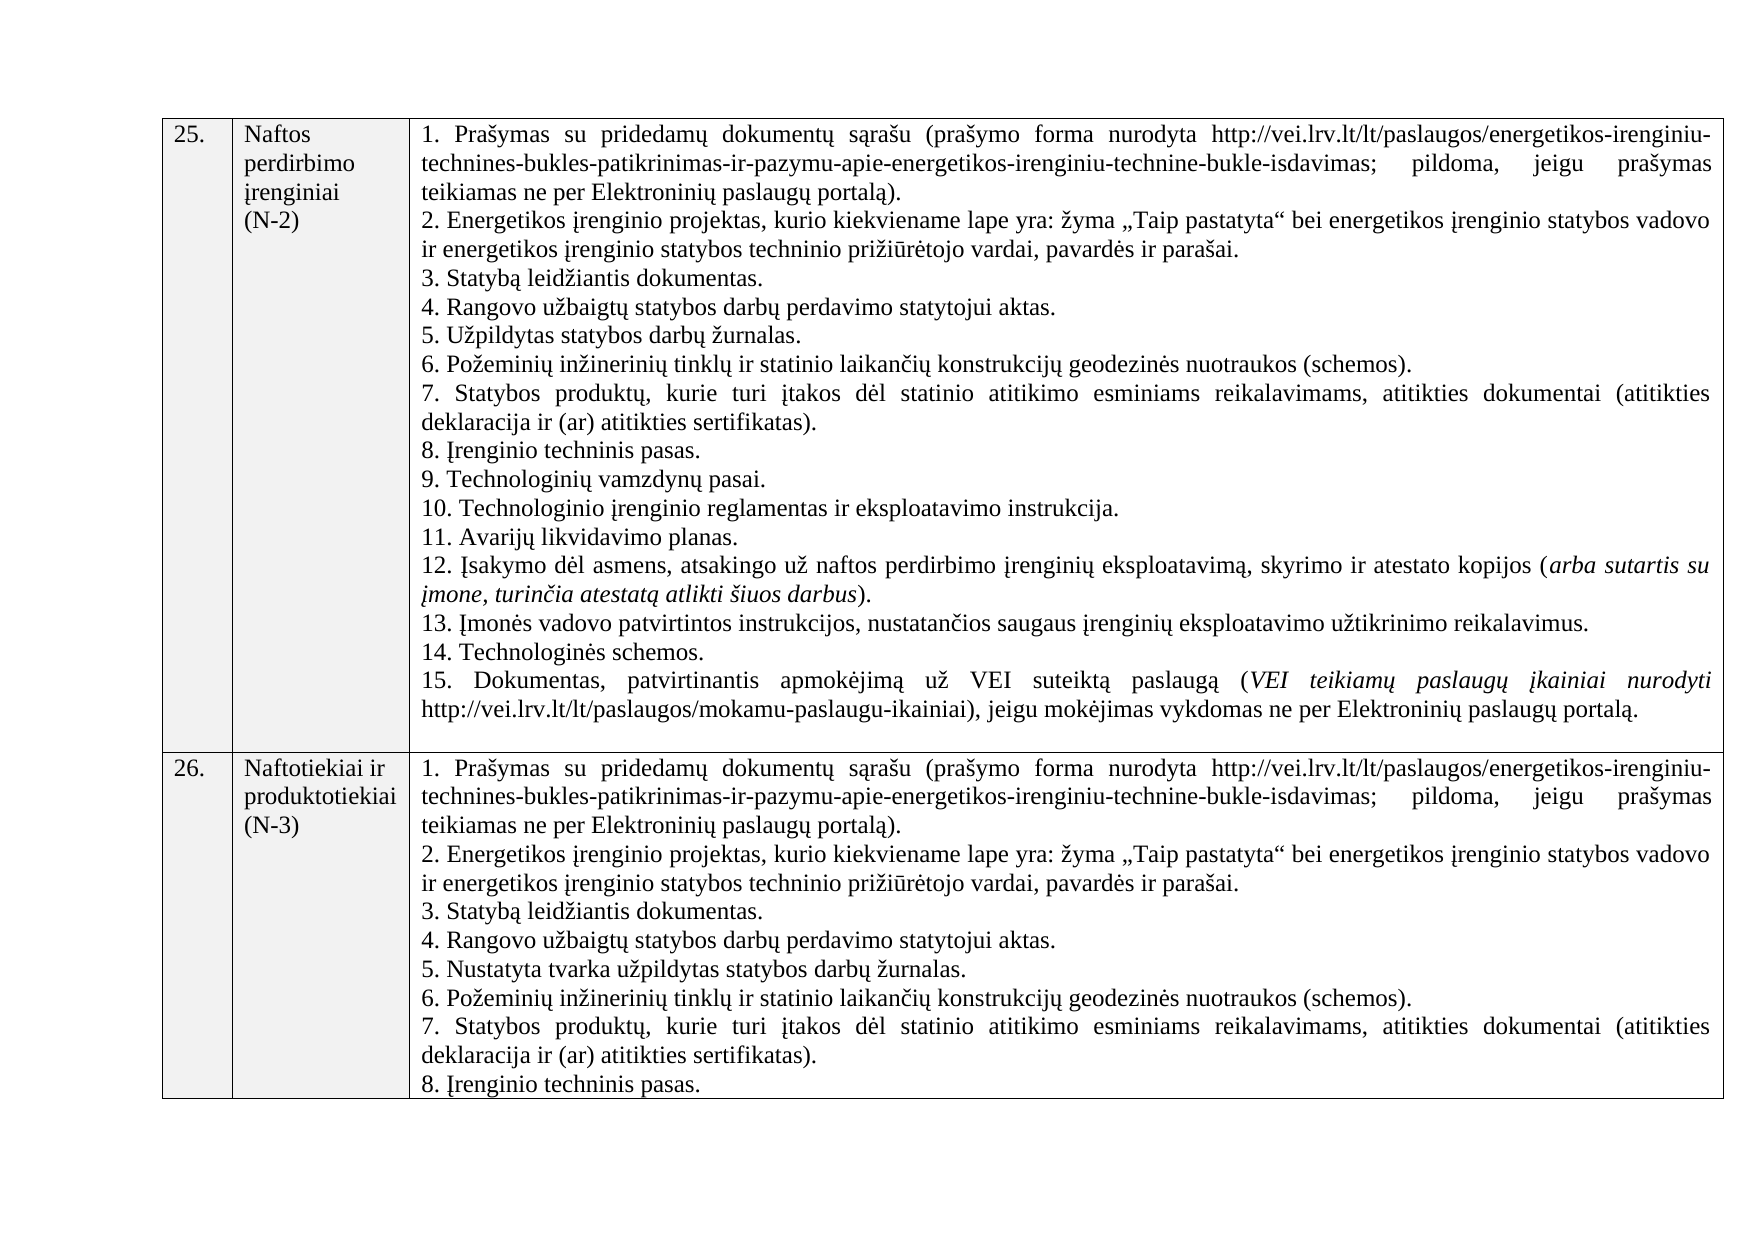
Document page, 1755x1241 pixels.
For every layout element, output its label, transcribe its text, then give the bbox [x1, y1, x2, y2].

table_cell 25. [163, 119, 232, 752]
table_cell 1. Prašymas su pridedamų dokumentų sąrašu (prašymo forma nurodyta http://vei.lrv.lt/lt/paslaugos/energetikos-irenginiu-technines-bukles-patikrinimas-ir-pazymu-apie-energetikos-irenginiu-technine-bukle-isdavimas; pildoma, jeigu prašymas teikiamas ne per Elektroninių paslaugų portalą). 2. Energetikos įrenginio projektas, kurio kiekviename lape yra: žyma „Taip pastatyta“ bei energetikos įrenginio statybos vadovo ir energetikos įrenginio statybos techninio prižiūrėtojo vardai, pavardės ir parašai. 3. Statybą leidžiantis dokumentas. 4. Rangovo užbaigtų statybos darbų perdavimo statytojui aktas. 5. Užpildytas statybos darbų žurnalas. 6. Požeminių inžinerinių tinklų ir statinio laikančių konstrukcijų geodezinės nuotraukos (schemos). 7. Statybos produktų, kurie turi įtakos dėl statinio atitikimo esminiams reikalavimams, atitikties dokumentai (atitikties deklaracija ir (ar) atitikties sertifikatas). 8. Įrenginio techninis pasas. 9. Technologinių vamzdynų pasai. 10. Technologinio įrenginio reglamentas ir eksploatavimo instrukcija. 11. Avarijų likvidavimo planas. 12. Įsakymo dėl asmens, atsakingo už naftos perdirbimo įrenginių eksploatavimą, skyrimo ir atestato kopijos (arba sutartis su įmone, turinčia atestatą atlikti šiuos darbus). 13. Įmonės vadovo patvirtintos instrukcijos, nustatančios saugaus įrenginių eksploatavimo užtikrinimo reikalavimus. 14. Technologinės schemos. 15. Dokumentas, patvirtinantis apmokėjimą už VEI suteiktą paslaugą (VEI teikiamų paslaugų įkainiai nurodyti http://vei.lrv.lt/lt/paslaugos/mokamu-paslaugu-ikainiai), jeigu mokėjimas vykdomas ne per Elektroninių paslaugų portalą. [410, 119, 1723, 752]
table_cell 26. [163, 753, 232, 1098]
table_cell Naftotiekiai ir produktotiekiai (N-3) [233, 753, 409, 1098]
table_cell 1. Prašymas su pridedamų dokumentų sąrašu (prašymo forma nurodyta http://vei.lrv.lt/lt/paslaugos/energetikos-irenginiu-technines-bukles-patikrinimas-ir-pazymu-apie-energetikos-irenginiu-technine-bukle-isdavimas; pildoma, jeigu prašymas teikiamas ne per Elektroninių paslaugų portalą). 2. Energetikos įrenginio projektas, kurio kiekviename lape yra: žyma „Taip pastatyta“ bei energetikos įrenginio statybos vadovo ir energetikos įrenginio statybos techninio prižiūrėtojo vardai, pavardės ir parašai. 3. Statybą leidžiantis dokumentas. 4. Rangovo užbaigtų statybos darbų perdavimo statytojui aktas. 5. Nustatyta tvarka užpildytas statybos darbų žurnalas. 6. Požeminių inžinerinių tinklų ir statinio laikančių konstrukcijų geodezinės nuotraukos (schemos). 7. Statybos produktų, kurie turi įtakos dėl statinio atitikimo esminiams reikalavimams, atitikties dokumentai (atitikties deklaracija ir (ar) atitikties sertifikatas). 8. Įrenginio techninis pasas. [410, 753, 1723, 1098]
table_cell Naftos perdirbimo įrenginiai (N-2) [233, 119, 409, 752]
